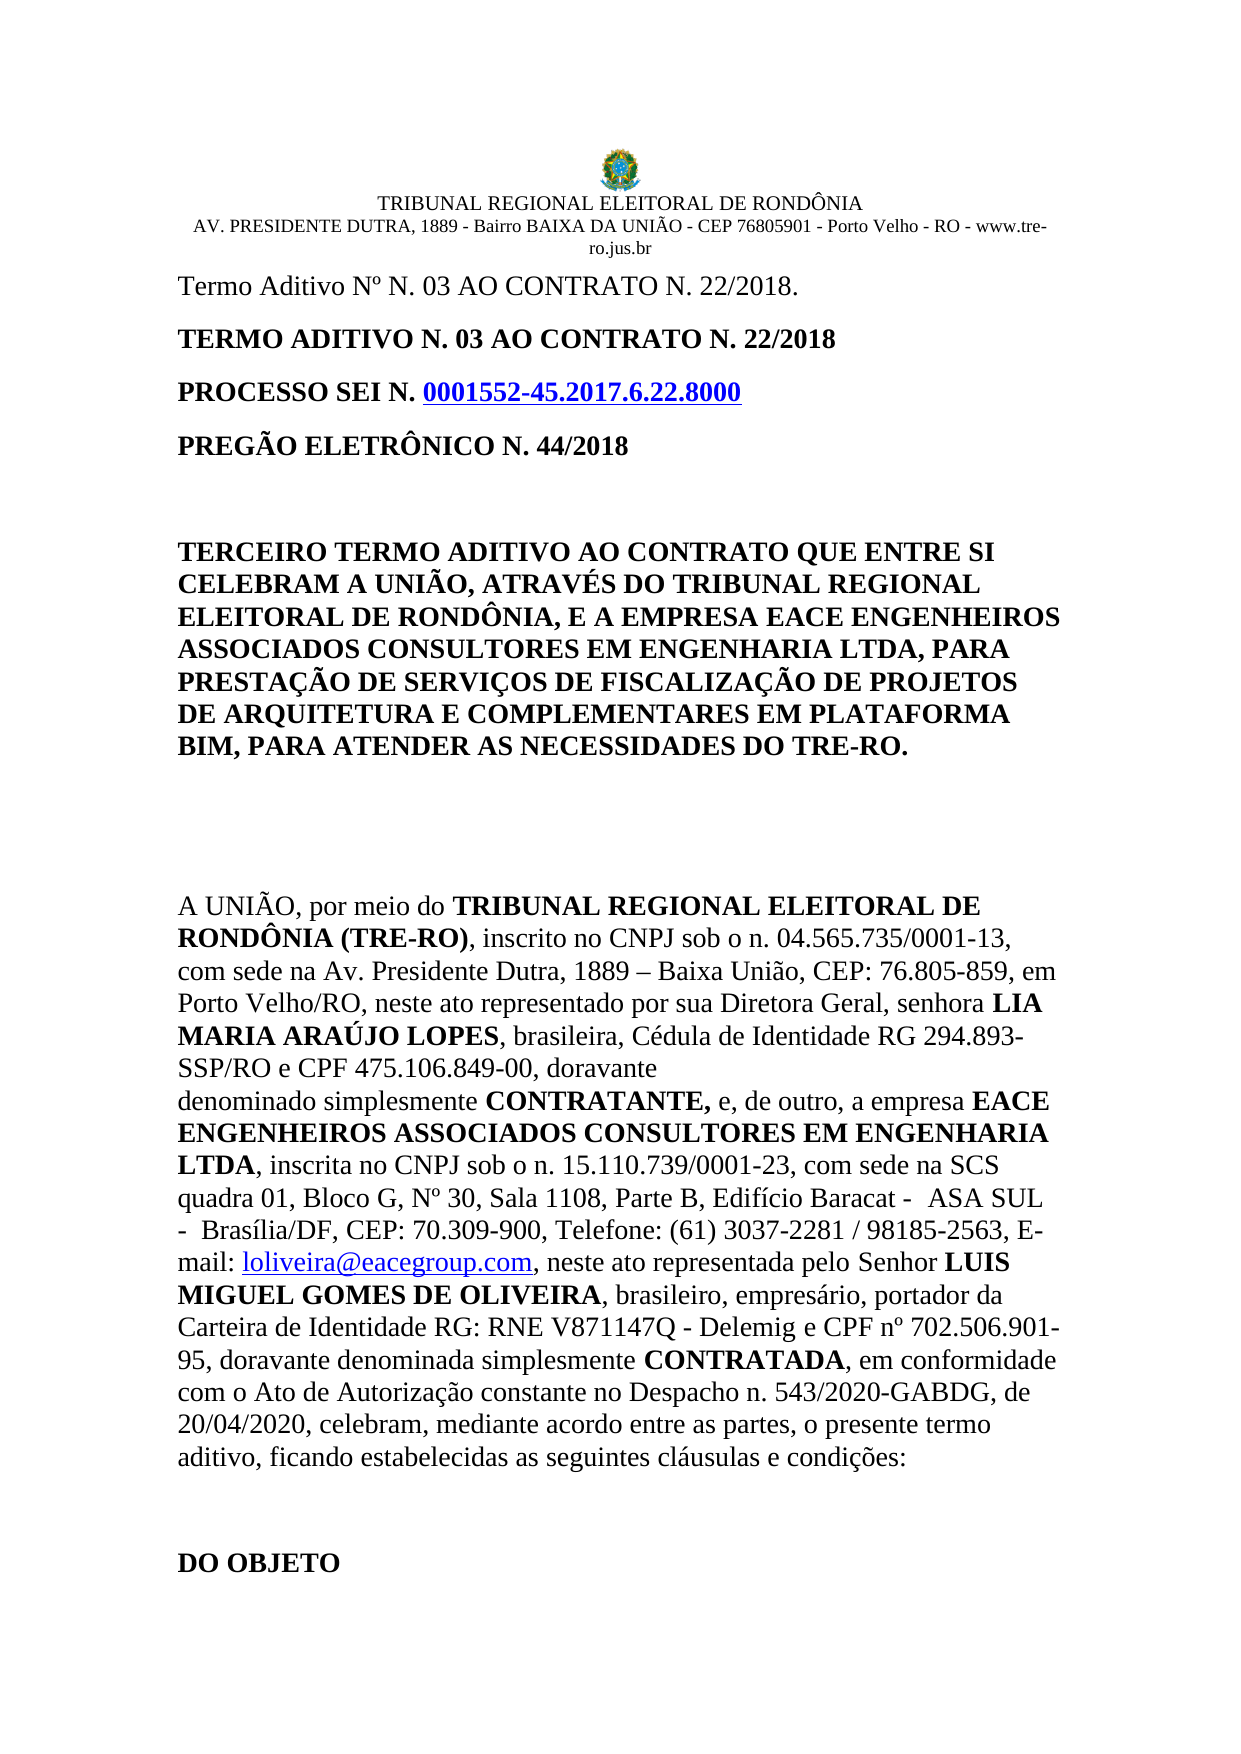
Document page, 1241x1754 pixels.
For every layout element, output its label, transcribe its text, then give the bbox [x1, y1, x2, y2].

text DO OBJETO [177, 1546, 1063, 1579]
text TERCEIRO TERMO ADITIVO AO CONTRATO QUE ENTRE SI CELEBRAM A UNIÃO, ATRAVÉS DO TRIBUNAL REGIONAL ELEITORAL DE RONDÔNIA, E A EMPRESA EACE ENGENHEIROS ASSOCIADOS CONSULTORES EM ENGENHARIA LTDA, PARA PRESTAÇÃO DE SERVIÇOS DE FISCALIZAÇÃO DE PROJETOS DE ARQUITETURA E COMPLEMENTARES EM PLATAFORMA BIM, PARA ATENDER AS NECESSIDADES DO TRE-RO. [177, 535, 1063, 762]
text TERMO ADITIVO N. 03 AO CONTRATO N. 22/2018 [177, 322, 1063, 354]
text TRIBUNAL REGIONAL ELEITORAL DE RONDÔNIA [177, 191, 1063, 215]
text A UNIÃO, por meio do TRIBUNAL REGIONAL ELEITORAL DE RONDÔNIA (TRE-RO), inscrito no CNPJ sob o n. 04.565.735/0001-13, com sede na Av. Presidente Dutra, 1889 – Baixa União, CEP: 76.805-859, em Porto Velho/RO, neste ato representado por sua Diretora Geral, senhora LIA MARIA ARAÚJO LOPES, brasileira, Cédula de Identidade RG 294.893-SSP/RO e CPF 475.106.849-00, doravante denominado simplesmente CONTRATANTE, e, de outro, a empresa EACE ENGENHEIROS ASSOCIADOS CONSULTORES EM ENGENHARIA LTDA, inscrita no CNPJ sob o n. 15.110.739/0001-23, com sede na SCS quadra 01, Bloco G, Nº 30, Sala 1108, Parte B, Edifício Baracat - ASA SUL - Brasília/DF, CEP: 70.309-900, Telefone: (61) 3037-2281 / 98185-2563, E-mail: loliveira@eacegroup.com, neste ato representada pelo Senhor LUIS MIGUEL GOMES DE OLIVEIRA, brasileiro, empresário, portador da Carteira de Identidade RG: RNE V871147Q - Delemig e CPF nº 702.506.901-95, doravante denominada simplesmente CONTRATADA, em conformidade com o Ato de Autorização constante no Despacho n. 543/2020-GABDG, de 20/04/2020, celebram, mediante acordo entre as partes, o presente termo aditivo, ficando estabelecidas as seguintes cláusulas e condições: [177, 889, 1063, 1472]
text PROCESSO SEI N. 0001552-45.2017.6.22.8000 [177, 375, 1063, 408]
text AV. PRESIDENTE DUTRA, 1889 - Bairro BAIXA DA UNIÃO - CEP 76805901 - Porto Velho - RO - www.tre-ro.jus.br [177, 215, 1063, 258]
text Termo Aditivo Nº N. 03 AO CONTRATO N. 22/2018. [177, 269, 1063, 301]
text PREGÃO ELETRÔNICO N. 44/2018 [177, 429, 1063, 461]
